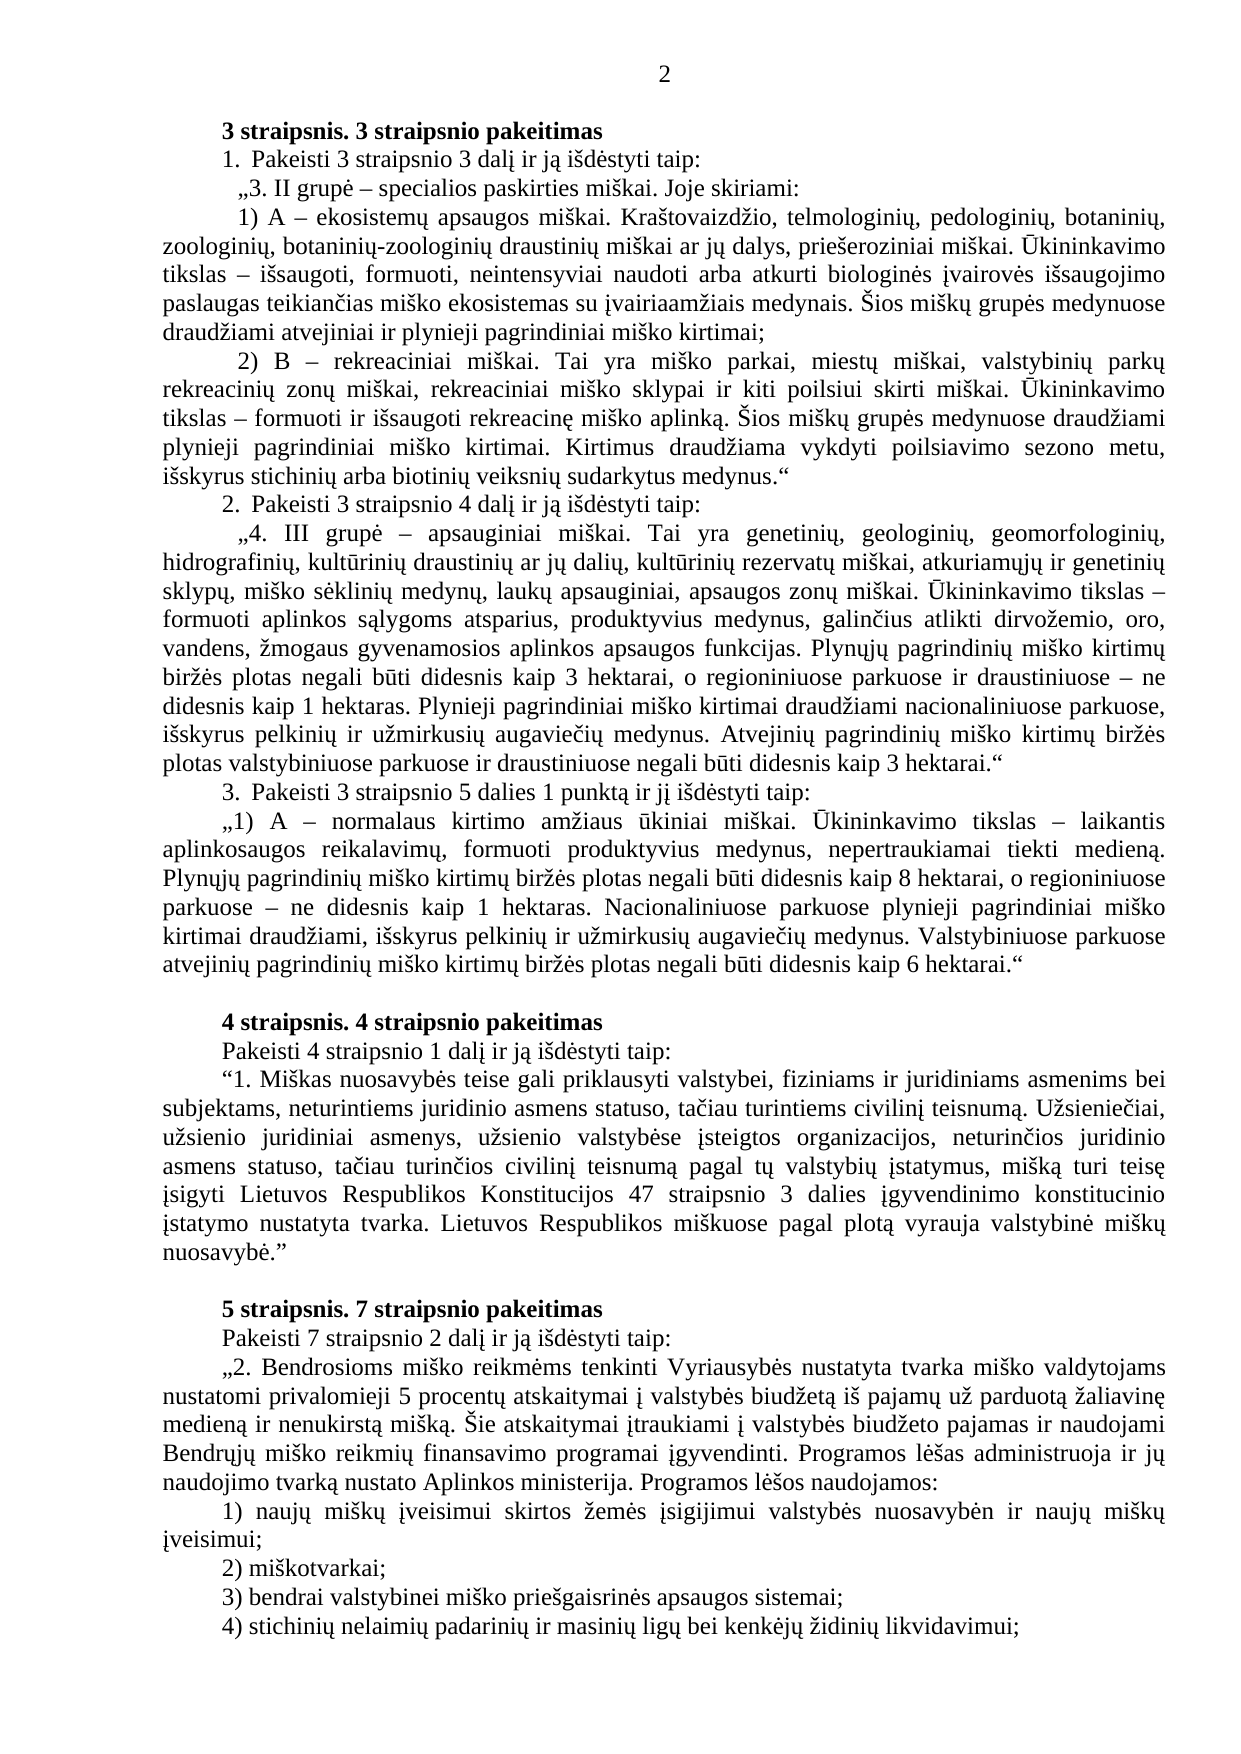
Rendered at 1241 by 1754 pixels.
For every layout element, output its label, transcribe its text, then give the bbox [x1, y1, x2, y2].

text 1) A – ekosistemų apsaugos miškai. Kraštovaizdžio, telmologinių, pedologinių, botaninių, zoologinių, botaninių-zoologinių draustinių miškai ar jų dalys, priešeroziniai miškai. Ūkininkavimo tikslas – išsaugoti, formuoti, neintensyviai naudoti arba atkurti biologinės įvairovės išsaugojimo paslaugas teikiančias miško ekosistemas su įvairiaamžiais medynais. Šios miškų grupės medynuose draudžiami atvejiniai ir plynieji pagrindiniai miško kirtimai; [162, 202, 1167, 346]
text „3. II grupė – specialios paskirties miškai. Joje skiriami: [162, 173, 1167, 202]
text „1) A – normalaus kirtimo amžiaus ūkiniai miškai. Ūkininkavimo tikslas – laikantis aplinkosaugos reikalavimų, formuoti produktyvius medynus, nepertraukiamai tiekti medieną. Plynųjų pagrindinių miško kirtimų biržės plotas negali būti didesnis kaip 8 hektarai, o regioniniuose parkuose – ne didesnis kaip 1 hektaras. Nacionaliniuose parkuose plynieji pagrindiniai miško kirtimai draudžiami, išskyrus pelkinių ir užmirkusių augaviečių medynus. Valstybiniuose parkuose atvejinių pagrindinių miško kirtimų biržės plotas negali būti didesnis kaip 6 hektarai.“ [162, 806, 1167, 978]
text 5 straipsnis. 7 straipsnio pakeitimas [222, 1294, 1167, 1323]
text 1. Pakeisti 3 straipsnio 3 dalį ir ją išdėstyti taip: [162, 144, 1167, 173]
text 2. Pakeisti 3 straipsnio 4 dalį ir ją išdėstyti taip: [162, 489, 1167, 518]
text Pakeisti 7 straipsnio 2 dalį ir ją išdėstyti taip: [162, 1323, 1167, 1352]
text 3) bendrai valstybinei miško priešgaisrinės apsaugos sistemai; [162, 1582, 1167, 1611]
text „4. III grupė – apsauginiai miškai. Tai yra genetinių, geologinių, geomorfologinių, hidrografinių, kultūrinių draustinių ar jų dalių, kultūrinių rezervatų miškai, atkuriamųjų ir genetinių sklypų, miško sėklinių medynų, laukų apsauginiai, apsaugos zonų miškai. Ūkininkavimo tikslas – formuoti aplinkos sąlygoms atsparius, produktyvius medynus, galinčius atlikti dirvožemio, oro, vandens, žmogaus gyvenamosios aplinkos apsaugos funkcijas. Plynųjų pagrindinių miško kirtimų biržės plotas negali būti didesnis kaip 3 hektarai, o regioniniuose parkuose ir draustiniuose – ne didesnis kaip 1 hektaras. Plynieji pagrindiniai miško kirtimai draudžiami nacionaliniuose parkuose, išskyrus pelkinių ir užmirkusių augaviečių medynus. Atvejinių pagrindinių miško kirtimų biržės plotas valstybiniuose parkuose ir draustiniuose negali būti didesnis kaip 3 hektarai.“ [162, 518, 1167, 777]
text 4 straipsnis. 4 straipsnio pakeitimas [162, 1007, 1167, 1036]
text „2. Bendrosioms miško reikmėms tenkinti Vyriausybės nustatyta tvarka miško valdytojams nustatomi privalomieji 5 procentų atskaitymai į valstybės biudžetą iš pajamų už parduotą žaliavinę medieną ir nenukirstą mišką. Šie atskaitymai įtraukiami į valstybės biudžeto pajamas ir naudojami Bendrųjų miško reikmių finansavimo programai įgyvendinti. Programos lėšas administruoja ir jų naudojimo tvarką nustato Aplinkos ministerija. Programos lėšos naudojamos: [162, 1352, 1167, 1496]
text 3. Pakeisti 3 straipsnio 5 dalies 1 punktą ir jį išdėstyti taip: [222, 777, 1167, 806]
text 1) naujų miškų įveisimui skirtos žemės įsigijimui valstybės nuosavybėn ir naujų miškų įveisimui; [162, 1496, 1167, 1553]
text 2) B – rekreaciniai miškai. Tai yra miško parkai, miestų miškai, valstybinių parkų rekreacinių zonų miškai, rekreaciniai miško sklypai ir kiti poilsiui skirti miškai. Ūkininkavimo tikslas – formuoti ir išsaugoti rekreacinę miško aplinką. Šios miškų grupės medynuose draudžiami plynieji pagrindiniai miško kirtimai. Kirtimus draudžiama vykdyti poilsiavimo sezono metu, išskyrus stichinių arba biotinių veiksnių sudarkytus medynus.“ [162, 346, 1167, 489]
text 3 straipsnis. 3 straipsnio pakeitimas [222, 116, 1167, 144]
text 4) stichinių nelaimių padarinių ir masinių ligų bei kenkėjų židinių likvidavimui; [162, 1611, 1167, 1639]
text “1. Miškas nuosavybės teise gali priklausyti valstybei, fiziniams ir juridiniams asmenims bei subjektams, neturintiems juridinio asmens statuso, tačiau turintiems civilinį teisnumą. Užsieniečiai, užsienio juridiniai asmenys, užsienio valstybėse įsteigtos organizacijos, neturinčios juridinio asmens statuso, tačiau turinčios civilinį teisnumą pagal tų valstybių įstatymus, mišką turi teisę įsigyti Lietuvos Respublikos Konstitucijos 47 straipsnio 3 dalies įgyvendinimo konstitucinio įstatymo nustatyta tvarka. Lietuvos Respublikos miškuose pagal plotą vyrauja valstybinė miškų nuosavybė.” [162, 1064, 1167, 1266]
text Pakeisti 4 straipsnio 1 dalį ir ją išdėstyti taip: [162, 1036, 1167, 1064]
text 2) miškotvarkai; [162, 1553, 1167, 1582]
